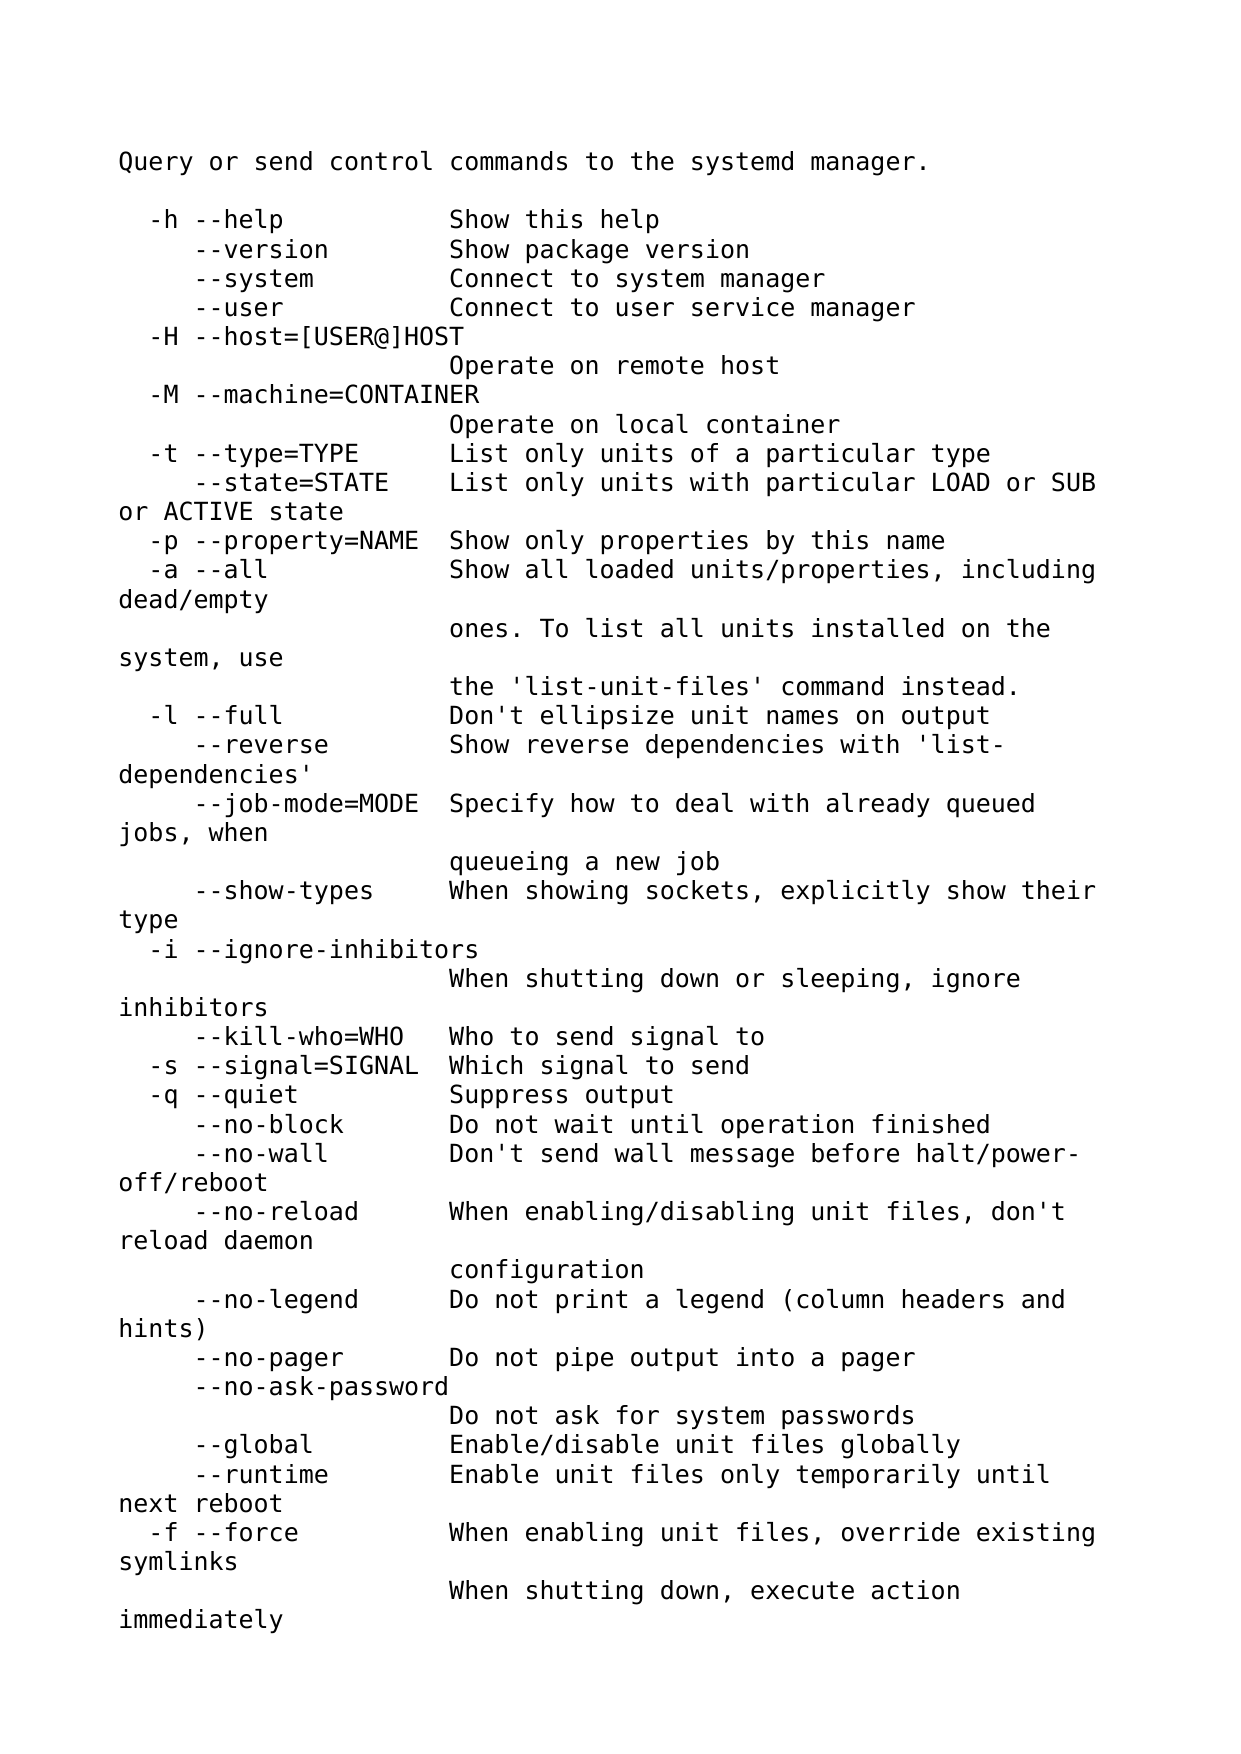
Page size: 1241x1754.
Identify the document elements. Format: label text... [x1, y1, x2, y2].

text Query or send control commands to the systemd manager. -h --help Show this help --version Show package version --system Connect to system manager --user Connect to user service manager -H --host=[USER@]HOST Operate on remote host -M --machine=CONTAINER Operate on local container -t --type=TYPE List only units of a particular type --state=STATE List only units with particular LOAD or SUB or ACTIVE state -p --property=NAME Show only properties by this name -a --all Show all loaded units/properties, including dead/empty ones. To list all units installed on the system, use the 'list-unit-files' command instead. -l --full Don't ellipsize unit names on output --reverse Show reverse dependencies with 'list-dependencies' --job-mode=MODE Specify how to deal with already queued jobs, when queueing a new job --show-types When showing sockets, explicitly show their type -i --ignore-inhibitors When shutting down or sleeping, ignore inhibitors --kill-who=WHO Who to send signal to -s --signal=SIGNAL Which signal to send -q --quiet Suppress output --no-block Do not wait until operation finished --no-wall Don't send wall message before halt/power-off/reboot --no-reload When enabling/disabling unit files, don't reload daemon configuration --no-legend Do not print a legend (column headers and hints) --no-pager Do not pipe output into a pager --no-ask-password Do not ask for system passwords --global Enable/disable unit files globally --runtime Enable unit files only temporarily until next reboot -f --force When enabling unit files, override existing symlinks When shutting down, execute action immediately [118, 118, 1122, 1635]
